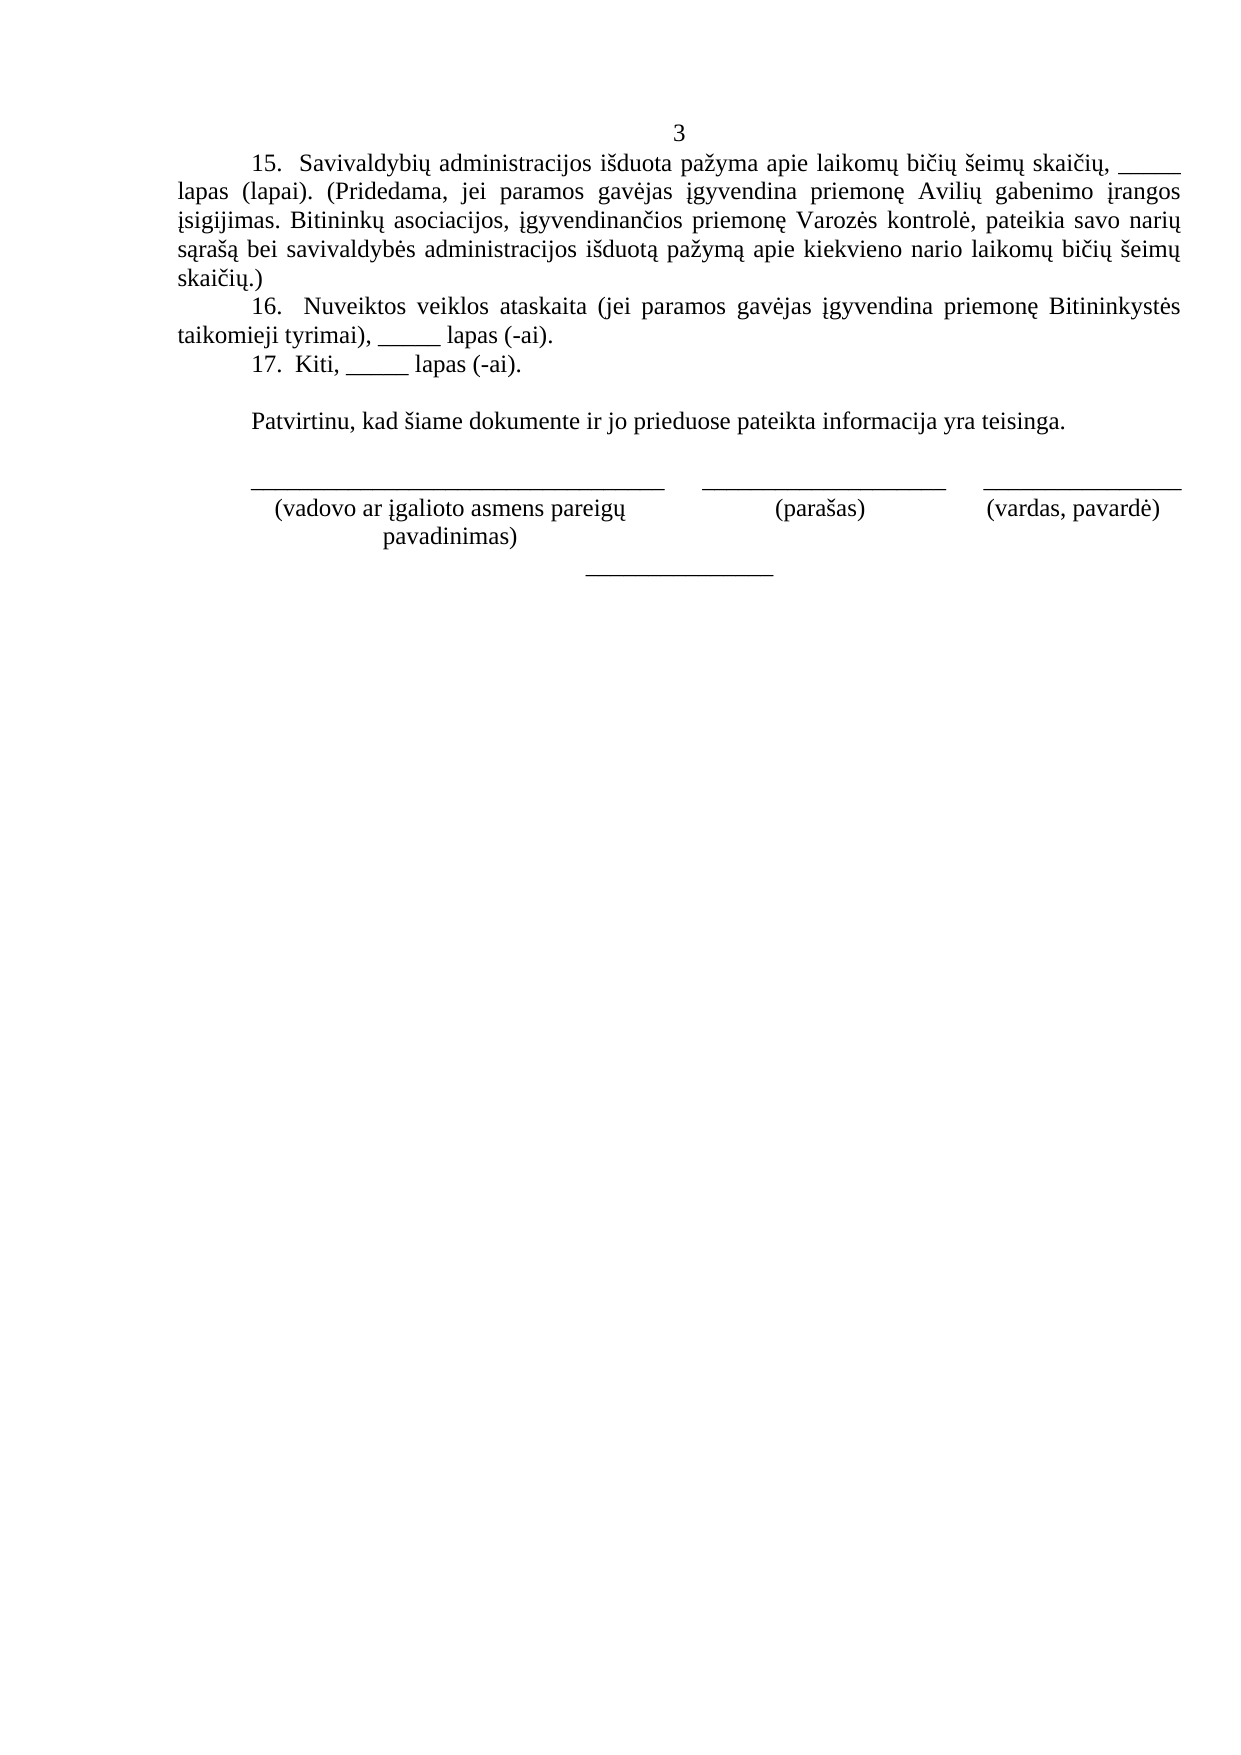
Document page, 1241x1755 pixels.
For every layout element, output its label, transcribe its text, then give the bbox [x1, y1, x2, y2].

text 16. ⁮ Nuveiktos veiklos ataskaita (jei paramos gavėjas įgyvendina priemonę Bitininkystės taikomieji tyrimai), _____ lapas (-ai). [177, 291, 1181, 349]
text 15. ⁮ Savivaldybių administracijos išduota pažyma apie laikomų bičių šeimų skaičių, _____ lapas (lapai). (Pridedama, jei paramos gavėjas įgyvendina priemonę Avilių gabenimo įrangos įsigijimas. Bitininkų asociacijos, įgyvendinančios priemonę Varozės kontrolė, pateikia savo narių sąrašą bei savivaldybės administracijos išduotą pažymą apie kiekvieno nario laikomų bičių šeimų skaičių.) [177, 148, 1181, 291]
text pavadinimas) [177, 521, 1181, 550]
text 17. ⁮ Kiti, _____ lapas (-ai). [177, 349, 1181, 378]
text Patvirtinu, kad šiame dokumente ir jo prieduose pateikta informacija yra teisinga. [177, 406, 1181, 435]
text _______________ [177, 550, 1181, 579]
text (vadovo ar įgalioto asmens pareigų (parašas) (vardas, pavardė) [177, 493, 1181, 521]
